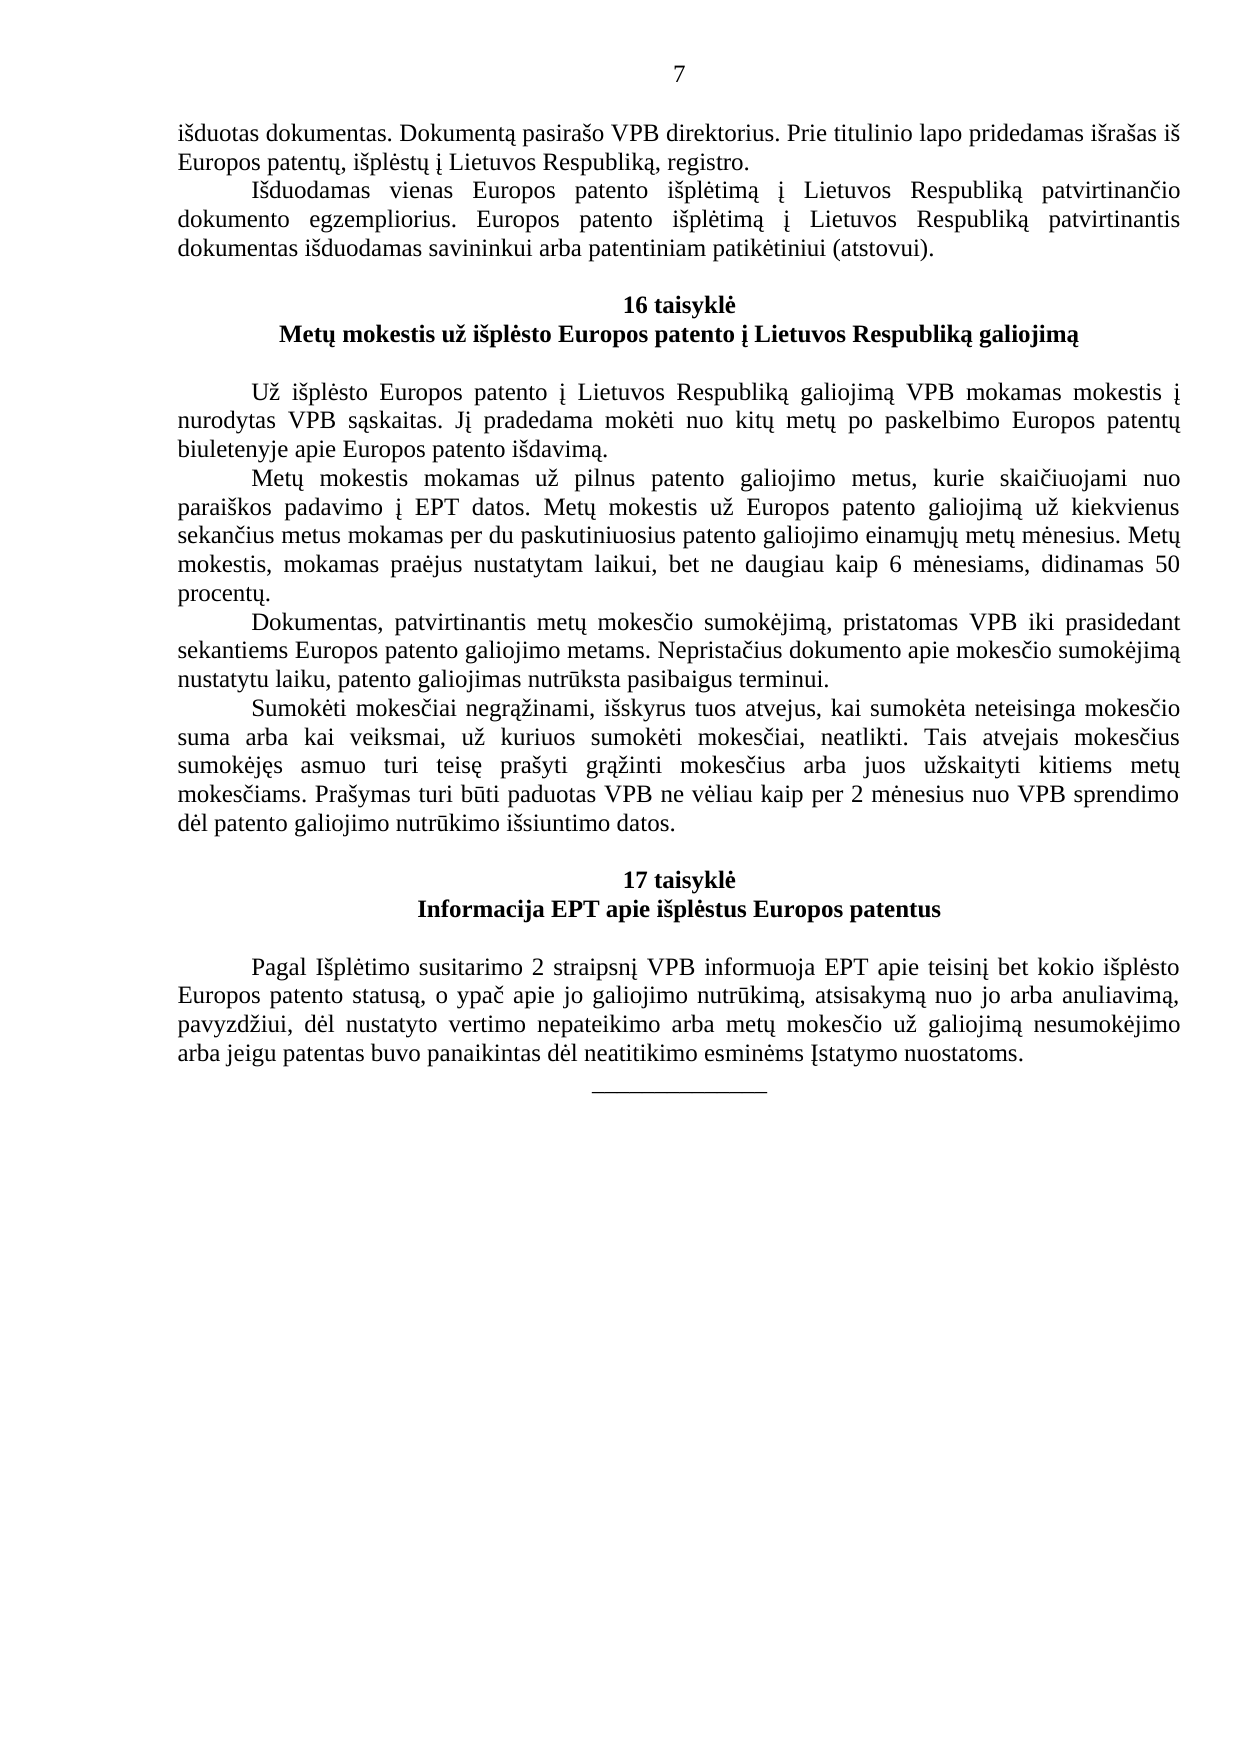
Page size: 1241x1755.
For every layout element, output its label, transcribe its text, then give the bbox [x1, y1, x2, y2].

text Dokumentas, patvirtinantis metų mokesčio sumokėjimą, pristatomas VPB iki prasidedant sekantiems Europos patento galiojimo metams. Nepristačius dokumento apie mokesčio sumokėjimą nustatytu laiku, patento galiojimas nutrūksta pasibaigus terminui. [177, 607, 1181, 693]
text Metų mokestis mokamas už pilnus patento galiojimo metus, kurie skaičiuojami nuo paraiškos padavimo į EPT datos. Metų mokestis už Europos patento galiojimą už kiekvienus sekančius metus mokamas per du paskutiniuosius patento galiojimo einamųjų metų mėnesius. Metų mokestis, mokamas praėjus nustatytam laikui, bet ne daugiau kaip 6 mėnesiams, didinamas 50 procentų. [177, 463, 1181, 607]
text Metų mokestis už išplėsto Europos patento į Lietuvos Respubliką galiojimą [177, 319, 1181, 348]
text 17 taisyklė [177, 866, 1181, 894]
text Išduodamas vienas Europos patento išplėtimą į Lietuvos Respubliką patvirtinančio dokumento egzempliorius. Europos patento išplėtimą į Lietuvos Respubliką patvirtinantis dokumentas išduodamas savininkui arba patentiniam patikėtiniui (atstovui). [177, 176, 1181, 262]
text ______________ [177, 1067, 1181, 1096]
text Už išplėsto Europos patento į Lietuvos Respubliką galiojimą VPB mokamas mokestis į nurodytas VPB sąskaitas. Jį pradedama mokėti nuo kitų metų po paskelbimo Europos patentų biuletenyje apie Europos patento išdavimą. [177, 377, 1181, 463]
text išduotas dokumentas. Dokumentą pasirašo VPB direktorius. Prie titulinio lapo pridedamas išrašas iš Europos patentų, išplėstų į Lietuvos Respubliką, registro. [177, 118, 1181, 176]
text Informacija EPT apie išplėstus Europos patentus [177, 894, 1181, 923]
text 16 taisyklė [177, 291, 1181, 319]
text Pagal Išplėtimo susitarimo 2 straipsnį VPB informuoja EPT apie teisinį bet kokio išplėsto Europos patento statusą, o ypač apie jo galiojimo nutrūkimą, atsisakymą nuo jo arba anuliavimą, pavyzdžiui, dėl nustatyto vertimo nepateikimo arba metų mokesčio už galiojimą nesumokėjimo arba jeigu patentas buvo panaikintas dėl neatitikimo esminėms Įstatymo nuostatoms. [177, 952, 1181, 1067]
text Sumokėti mokesčiai negrąžinami, išskyrus tuos atvejus, kai sumokėta neteisinga mokesčio suma arba kai veiksmai, už kuriuos sumokėti mokesčiai, neatlikti. Tais atvejais mokesčius sumokėjęs asmuo turi teisę prašyti grąžinti mokesčius arba juos užskaityti kitiems metų mokesčiams. Prašymas turi būti paduotas VPB ne vėliau kaip per 2 mėnesius nuo VPB sprendimo dėl patento galiojimo nutrūkimo išsiuntimo datos. [177, 693, 1181, 837]
